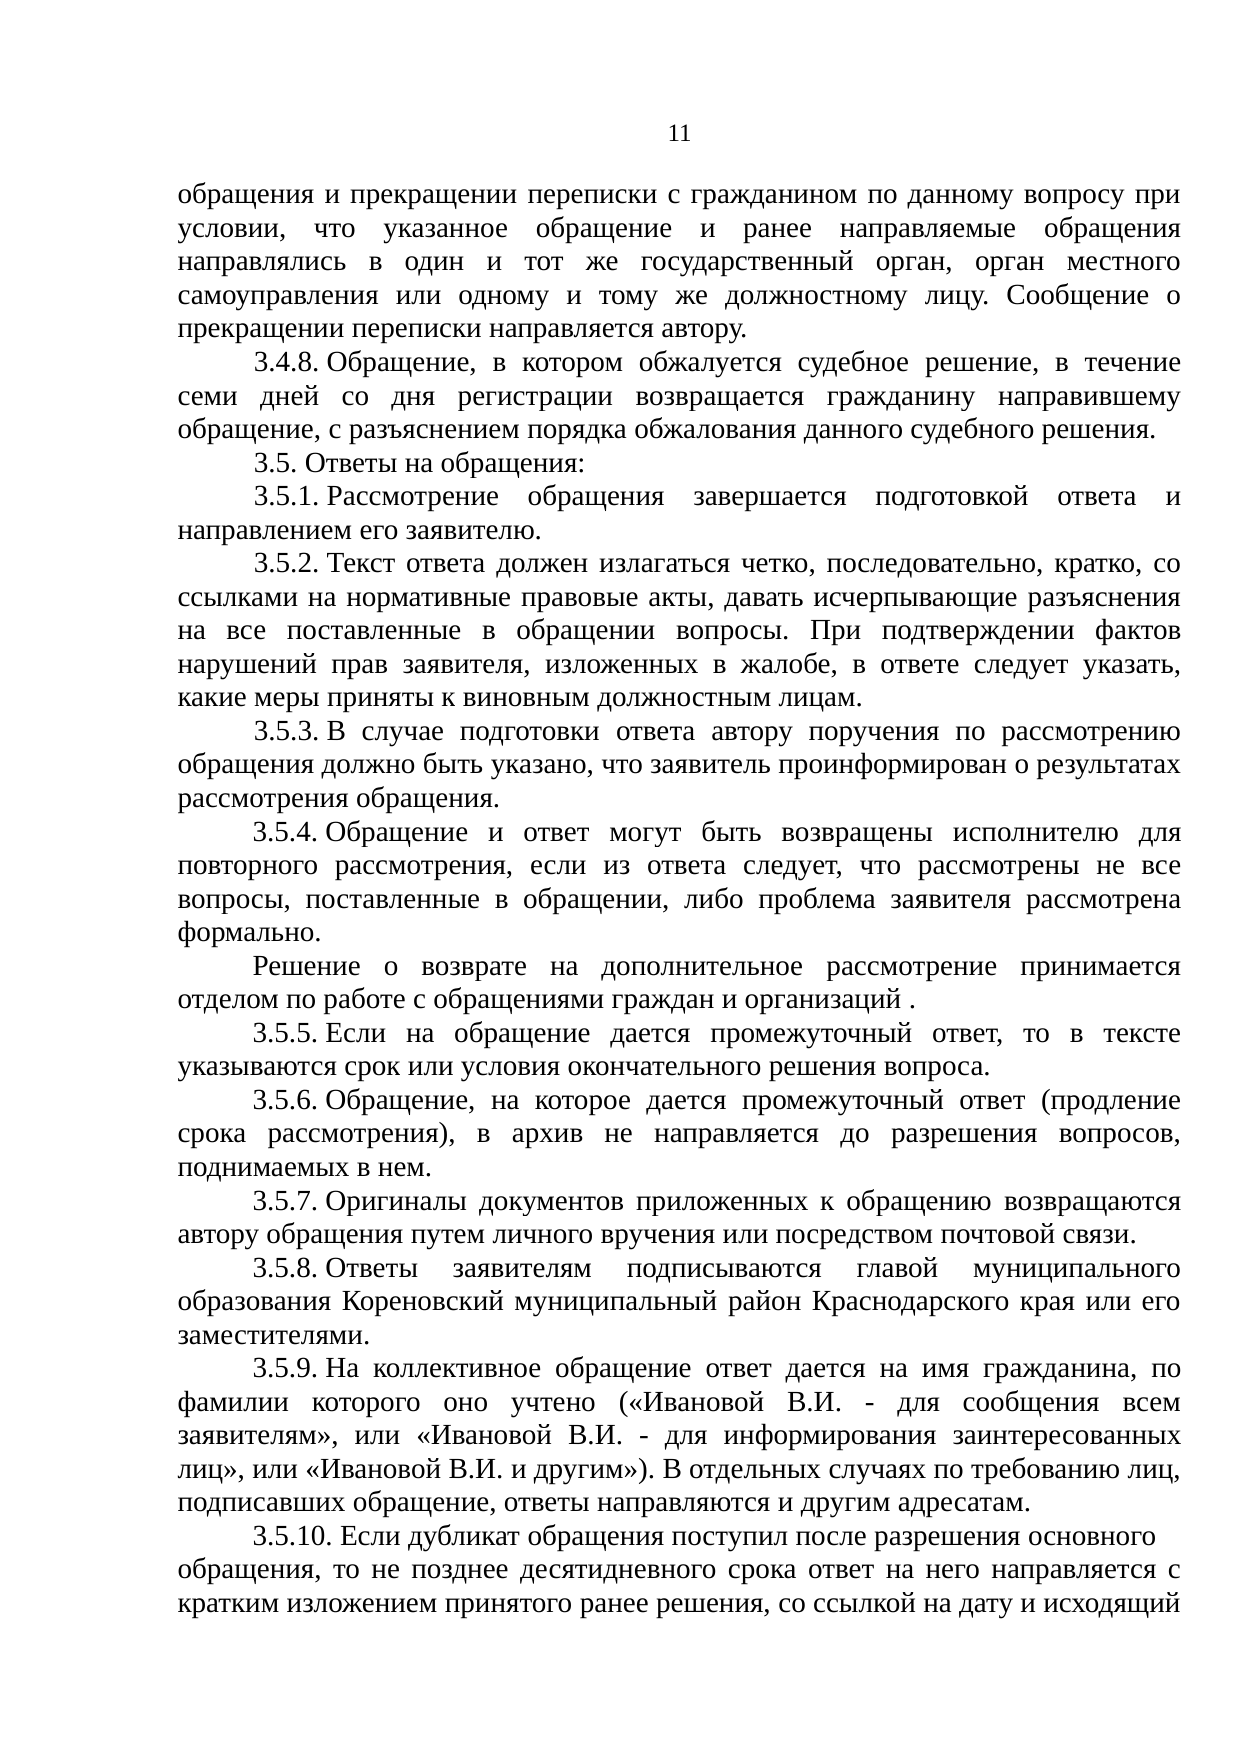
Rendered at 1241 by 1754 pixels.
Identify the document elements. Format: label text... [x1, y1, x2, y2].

text 3.4.8. Обращение, в котором обжалуется судебное решение, в течение семи дней со дня регистрации возвращается гражданину направившему обращение, с разъяснением порядка обжалования данного судебного решения. [177, 344, 1181, 445]
text обращения и прекращении переписки с гражданином по данному вопросу при условии, что указанное обращение и ранее направляемые обращения направлялись в один и тот же государственный орган, орган местного самоуправления или одному и тому же должностному лицу. Сообщение о прекращении переписки направляется автору. [177, 176, 1181, 344]
text 3.5.6. Обращение, на которое дается промежуточный ответ (продление срока рассмотрения), в архив не направляется до разрешения вопросов, поднимаемых в нем. [177, 1082, 1181, 1183]
text Решение о возврате на дополнительное рассмотрение принимается отделом по работе с обращениями граждан и организаций . [177, 948, 1181, 1015]
text 3.5.9. На коллективное обращение ответ дается на имя гражданина, по фамилии которого оно учтено («Ивановой В.И. - для сообщения всем заявителям», или «Ивановой В.И. - для информирования заинтересованных лиц», или «Ивановой В.И. и другим»). В отдельных случаях по требованию лиц, подписавших обращение, ответы направляются и другим адресатам. [177, 1350, 1181, 1518]
text 3.5.5. Если на обращение дается промежуточный ответ, то в тексте указываются срок или условия окончательного решения вопроса. [177, 1015, 1181, 1082]
text 3.5.10. Если дубликат обращения поступил после разрешения основного [177, 1518, 1181, 1552]
text 3.5.4. Обращение и ответ могут быть возвращены исполнителю для повторного рассмотрения, если из ответа следует, что рассмотрены не все вопросы, поставленные в обращении, либо проблема заявителя рассмотрена формально. [177, 814, 1181, 948]
text 3.5.8. Ответы заявителям подписываются главой муниципального образования Кореновский муниципальный район Краснодарского края или его заместителями. [177, 1250, 1181, 1350]
text 3.5.7. Оригиналы документов приложенных к обращению возвращаются автору обращения путем личного вручения или посредством почтовой связи. [177, 1183, 1181, 1250]
text 3.5.1. Рассмотрение обращения завершается подготовкой ответа и направлением его заявителю. [177, 478, 1181, 545]
text обращения, то не позднее десятидневного срока ответ на него направляется с кратким изложением принятого ранее решения, со ссылкой на дату и исходящий [177, 1552, 1181, 1619]
text 3.5.3. В случае подготовки ответа автору поручения по рассмотрению обращения должно быть указано, что заявитель проинформирован о результатах рассмотрения обращения. [177, 713, 1181, 814]
text 3.5. Ответы на обращения: [177, 445, 1181, 478]
text 3.5.2. Текст ответа должен излагаться четко, последовательно, кратко, со ссылками на нормативные правовые акты, давать исчерпывающие разъяснения на все поставленные в обращении вопросы. При подтверждении фактов нарушений прав заявителя, изложенных в жалобе, в ответе следует указать, какие меры приняты к виновным должностным лицам. [177, 545, 1181, 713]
